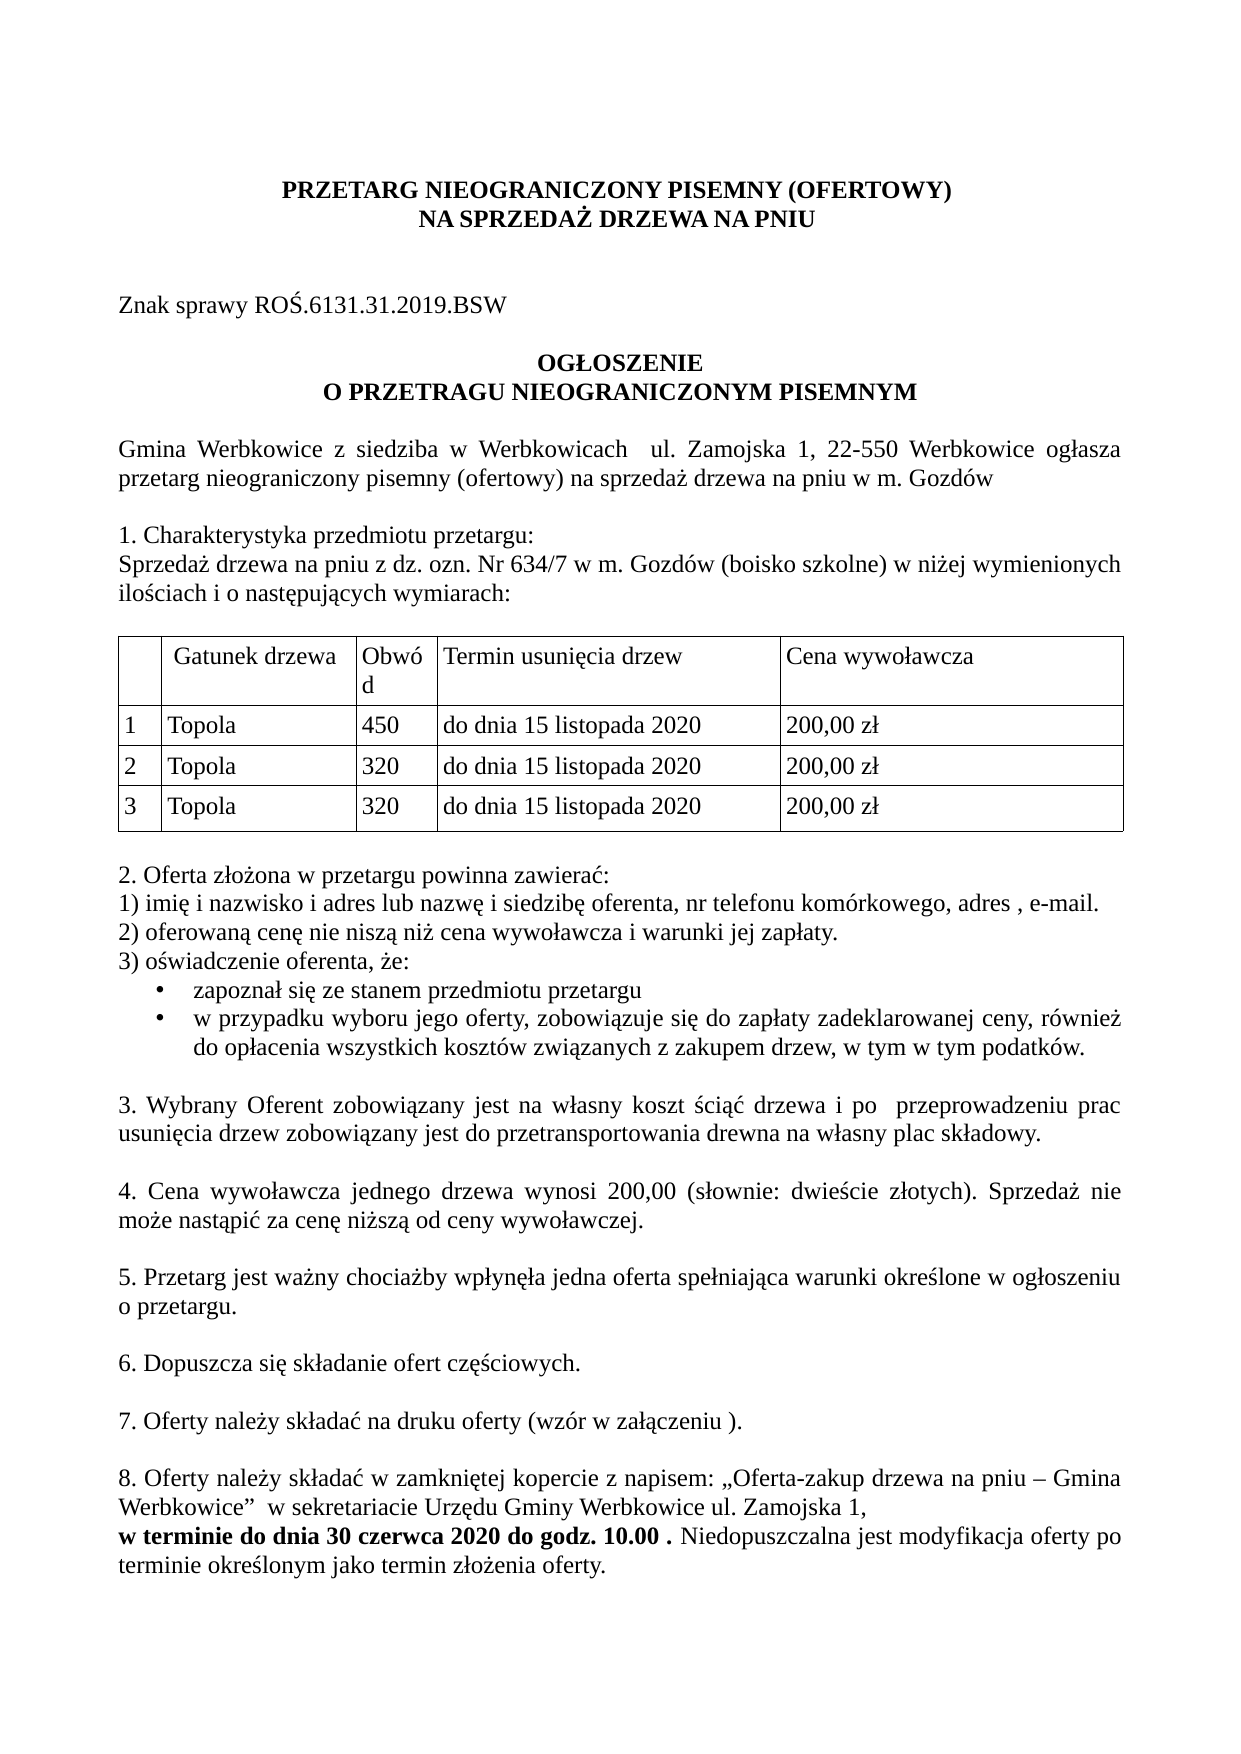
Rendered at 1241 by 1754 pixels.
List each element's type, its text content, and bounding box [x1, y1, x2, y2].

table_cell 2 [119, 746, 161, 785]
table_header Termin usunięcia drzew [438, 637, 780, 705]
text 4. Cena wywoławcza jednego drzewa wynosi 200,00 (słownie: dwieście złotych). Sprzedaż nie może nastąpić za cenę niższą od ceny wywoławczej. [118, 1176, 1122, 1233]
table_cell 200,00 zł [781, 706, 1123, 745]
table_cell Topola [162, 786, 356, 831]
table_cell do dnia 15 listopada 2020 [438, 786, 780, 831]
table_header Obwód [357, 637, 437, 705]
text w terminie do dnia 30 czerwca 2020 do godz. 10.00 . Niedopuszczalna jest modyfikacja oferty po terminie określonym jako termin złożenia oferty. [118, 1521, 1122, 1578]
text 3) oświadczenie oferenta, że: [118, 946, 1122, 975]
table_cell 200,00 zł [781, 746, 1123, 785]
text 2) oferowaną cenę nie niszą niż cena wywoławcza i warunki jej zapłaty. [118, 917, 1122, 946]
table_header Cena wywoławcza [781, 637, 1123, 705]
table_cell do dnia 15 listopada 2020 [438, 746, 780, 785]
table_cell 320 [357, 746, 437, 785]
text PRZETARG NIEOGRANICZONY PISEMNY (OFERTOWY) [118, 176, 1122, 204]
text 1) imię i nazwisko i adres lub nazwę i siedzibę oferenta, nr telefonu komórkowego, adres , e-mail. [118, 888, 1122, 917]
text 6. Dopuszcza się składanie ofert częściowych. [118, 1348, 1122, 1377]
text 1. Charakterystyka przedmiotu przetargu: [118, 521, 1122, 549]
table_cell 320 [357, 786, 437, 831]
text NA SPRZEDAŻ DRZEWA NA PNIU [118, 204, 1122, 233]
table_cell 450 [357, 706, 437, 745]
text 7. Oferty należy składać na druku oferty (wzór w załączeniu ). [118, 1406, 1122, 1435]
text Sprzedaż drzewa na pniu z dz. ozn. Nr 634/7 w m. Gozdów (boisko szkolne) w niżej wymienionych ilościach i o następujących wymiarach: [118, 549, 1122, 607]
table_header [119, 637, 161, 705]
text 8. Oferty należy składać w zamkniętej kopercie z napisem: „Oferta-zakup drzewa na pniu – Gmina Werbkowice” w sekretariacie Urzędu Gminy Werbkowice ul. Zamojska 1, [118, 1463, 1122, 1521]
table_cell Topola [162, 706, 356, 745]
text Znak sprawy ROŚ.6131.31.2019.BSW [118, 291, 1122, 319]
text 5. Przetarg jest ważny chociażby wpłynęła jedna oferta spełniająca warunki określone w ogłoszeniu o przetargu. [118, 1262, 1122, 1320]
table_header Gatunek drzewa [162, 637, 356, 705]
text 3. Wybrany Oferent zobowiązany jest na własny koszt ściąć drzewa i po przeprowadzeniu prac usunięcia drzew zobowiązany jest do przetransportowania drewna na własny plac składowy. [118, 1090, 1122, 1147]
table_cell do dnia 15 listopada 2020 [438, 706, 780, 745]
text Gmina Werbkowice z siedziba w Werbkowicach ul. Zamojska 1, 22-550 Werbkowice ogłasza przetarg nieograniczony pisemny (ofertowy) na sprzedaż drzewa na pniu w m. Gozdów [118, 434, 1122, 492]
list zapoznał się ze stanem przedmiotu przetargu [156, 975, 1122, 1003]
text O PRZETRAGU NIEOGRANICZONYM PISEMNYM [118, 377, 1122, 406]
text 2. Oferta złożona w przetargu powinna zawierać: [118, 860, 1122, 888]
text OGŁOSZENIE [118, 348, 1122, 377]
list w przypadku wyboru jego oferty, zobowiązuje się do zapłaty zadeklarowanej ceny, również do opłacenia wszystkich kosztów związanych z zakupem drzew, w tym w tym podatków. [156, 1003, 1122, 1061]
table_cell 1 [119, 706, 161, 745]
table_cell 3 [119, 786, 161, 831]
table_cell 200,00 zł [781, 786, 1123, 831]
table_cell Topola [162, 746, 356, 785]
